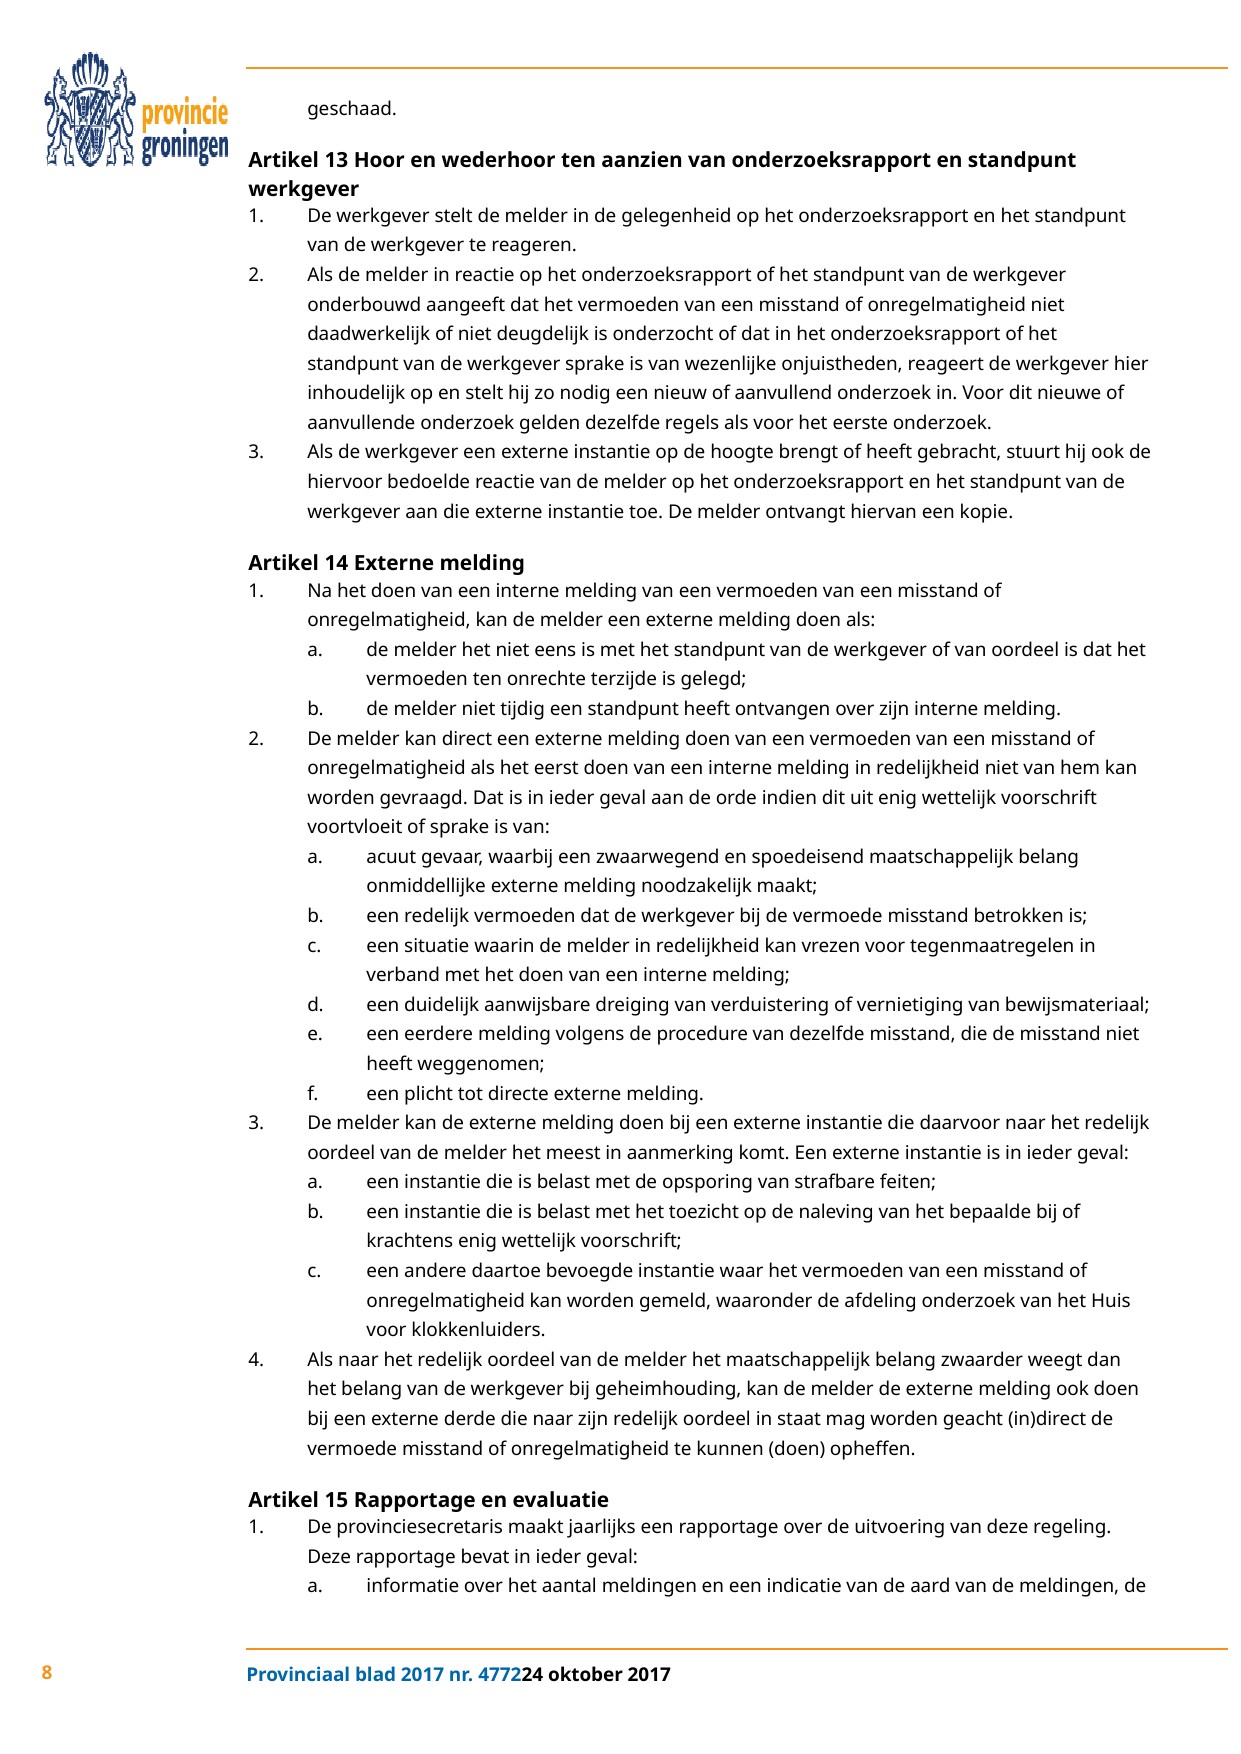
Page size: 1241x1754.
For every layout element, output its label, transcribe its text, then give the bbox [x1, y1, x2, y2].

list De melder kan direct een externe melding doen van een vermoeden van een misstand of onregelmatigheid als het eerst doen van een interne melding in redelijkheid niet van hem kan worden gevraagd. Dat is in ieder geval aan de orde indien dit uit enig wettelijk voorschrift voortvloeit of sprake is van: [248, 725, 1152, 839]
list geschaad. [248, 95, 1152, 121]
list Na het doen van een interne melding van een vermoeden van een misstand of onregelmatigheid, kan de melder een externe melding doen als: [248, 577, 1152, 632]
text Artikel 14 Externe melding [248, 548, 1152, 577]
list acuut gevaar, waarbij een zwaarwegend en spoedeisend maatschappelijk belang onmiddellijke externe melding noodzakelijk maakt; [307, 843, 1152, 898]
list een eerdere melding volgens de procedure van dezelfde misstand, die de misstand niet heeft weggenomen; [307, 1021, 1152, 1076]
list de melder niet tijdig een standpunt heeft ontvangen over zijn interne melding. [307, 695, 1152, 721]
list een andere daartoe bevoegde instantie waar het vermoeden van een misstand of onregelmatigheid kan worden gemeld, waaronder de afdeling onderzoek van het Huis voor klokkenluiders. [307, 1257, 1152, 1342]
list een redelijk vermoeden dat de werkgever bij de vermoede misstand betrokken is; [307, 902, 1152, 928]
list De melder kan de externe melding doen bij een externe instantie die daarvoor naar het redelijk oordeel van de melder het meest in aanmerking komt. Een externe instantie is in ieder geval: [248, 1109, 1152, 1164]
list informatie over het aantal meldingen en een indicatie van de aard van de meldingen, de [307, 1573, 1152, 1598]
picture [41, 47, 231, 172]
list De werkgever stelt de melder in de gelegenheid op het onderzoeksrapport en het standpunt van de werkgever te reageren. [248, 202, 1152, 257]
list een duidelijk aanwijsbare dreiging van verduistering of vernietiging van bewijsmateriaal; [307, 991, 1152, 1017]
list een situatie waarin de melder in redelijkheid kan vrezen voor tegenmaatregelen in verband met het doen van een interne melding; [307, 932, 1152, 987]
list Als de werkgever een externe instantie op de hoogte brengt of heeft gebracht, stuurt hij ook de hiervoor bedoelde reactie van de melder op het onderzoeksrapport en het standpunt van de werkgever aan die externe instantie toe. De melder ontvangt hiervan een kopie. [248, 439, 1152, 524]
list een instantie die is belast met de opsporing van strafbare feiten; [307, 1168, 1152, 1194]
text Artikel 15 Rapportage en evaluatie [248, 1485, 1152, 1513]
text Artikel 13 Hoor en wederhoor ten aanzien van onderzoeksrapport en standpunt werkgever [248, 145, 1152, 202]
list de melder het niet eens is met het standpunt van de werkgever of van oordeel is dat het vermoeden ten onrechte terzijde is gelegd; [307, 636, 1152, 691]
list een instantie die is belast met het toezicht op de naleving van het bepaalde bij of krachtens enig wettelijk voorschrift; [307, 1198, 1152, 1253]
list Als naar het redelijk oordeel van de melder het maatschappelijk belang zwaarder weegt dan het belang van de werkgever bij geheimhouding, kan de melder de externe melding ook doen bij een externe derde die naar zijn redelijk oordeel in staat mag worden geacht (in)direct de vermoede misstand of onregelmatigheid te kunnen (doen) opheffen. [248, 1346, 1152, 1460]
list een plicht tot directe externe melding. [307, 1080, 1152, 1105]
list De provinciesecretaris maakt jaarlijks een rapportage over de uitvoering van deze regeling. Deze rapportage bevat in ieder geval: [248, 1513, 1152, 1569]
list Als de melder in reactie op het onderzoeksrapport of het standpunt van de werkgever onderbouwd aangeeft dat het vermoeden van een misstand of onregelmatigheid niet daadwerkelijk of niet deugdelijk is onderzocht of dat in het onderzoeksrapport of het standpunt van de werkgever sprake is van wezenlijke onjuistheden, reageert de werkgever hier inhoudelijk op en stelt hij zo nodig een nieuw of aanvullend onderzoek in. Voor dit nieuwe of aanvullende onderzoek gelden dezelfde regels als voor het eerste onderzoek. [248, 261, 1152, 435]
